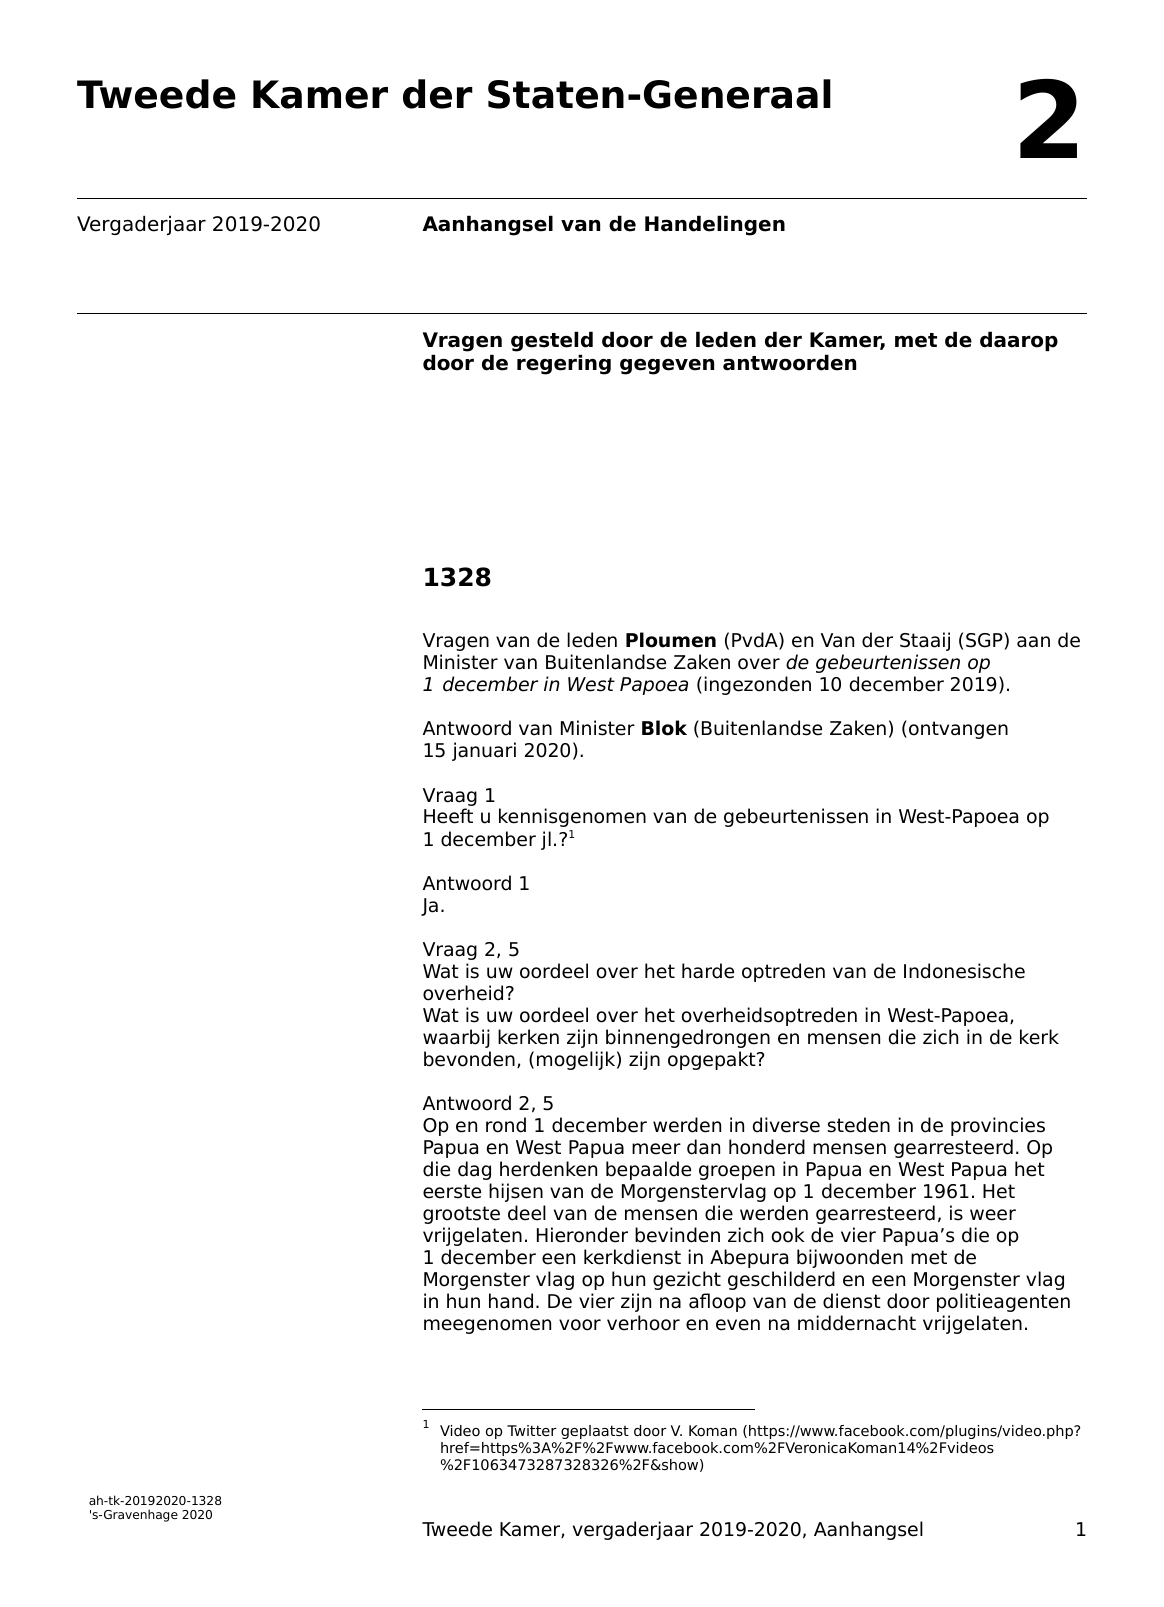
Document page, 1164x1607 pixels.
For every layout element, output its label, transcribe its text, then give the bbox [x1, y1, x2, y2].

text Ja. [422, 894, 1087, 917]
text Wat is uw oordeel over het overheidsoptreden in West-Papoea, waarbij kerken zijn binnengedrongen en mensen die zich in de kerk bevonden, (mogelijk) zijn opgepakt? [422, 1005, 1087, 1071]
text 1328 [422, 563, 1087, 592]
text Op en rond 1 december werden in diverse steden in de provincies Papua en West Papua meer dan honderd mensen gearresteerd. Op die dag herdenken bepaalde groepen in Papua en West Papua het eerste hijsen van de Morgenstervlag op 1 december 1961. Het grootste deel van de mensen die werden gearresteerd, is weer vrijgelaten. Hieronder bevinden zich ook de vier Papua’s die op 1 december een kerkdienst in Abepura bijwoonden met de Morgenster vlag op hun gezicht geschilderd en een Morgenster vlag in hun hand. De vier zijn na afloop van de dienst door politieagenten meegenomen voor verhoor en even na middernacht vrijgelaten. [422, 1115, 1087, 1334]
text 's-Gravenhage 2020 [88, 1508, 323, 1522]
table_cell Vergaderjaar 2019-2020 [77, 199, 422, 313]
text Vraag 1 [422, 784, 1087, 806]
table_header 2 [886, 59, 1087, 198]
text Antwoord van Minister Blok (Buitenlandse Zaken) (ontvangen 15 januari 2020). [422, 718, 1087, 762]
table_cell Aanhangsel van de Handelingen [422, 199, 1087, 313]
text Heeft u kennisgenomen van de gebeurtenissen in West-Papoea op 1 december jl.? [422, 806, 1087, 850]
text Antwoord 1 [422, 873, 1087, 894]
text Vragen van de leden Ploumen (PvdA) en Van der Staaij (SGP) aan de Minister van Buitenlandse Zaken over de gebeurtenissen op 1 december in West Papoea (ingezonden 10 december 2019). [422, 630, 1087, 696]
text Vraag 2, 5 [422, 939, 1087, 961]
table_header Tweede Kamer der Staten-Generaal [77, 59, 886, 198]
text ah-tk-20192020-1328 [88, 1494, 323, 1508]
text Antwoord 2, 5 [422, 1093, 1087, 1115]
text Wat is uw oordeel over het harde optreden van de Indonesische overheid? [422, 961, 1087, 1005]
table_cell [77, 314, 422, 375]
text Video op Twitter geplaatst door V. Koman (https://www.facebook.com/plugins/video.php?href=https%3A%2F%2Fwww.facebook.com%2FVeronicaKoman14%2Fvideos%2F1063473287328326%2F&show) [422, 1418, 1087, 1474]
table_cell Vragen gesteld door de leden der Kamer, met de daarop door de regering gegeven antwoorden [422, 314, 1087, 375]
